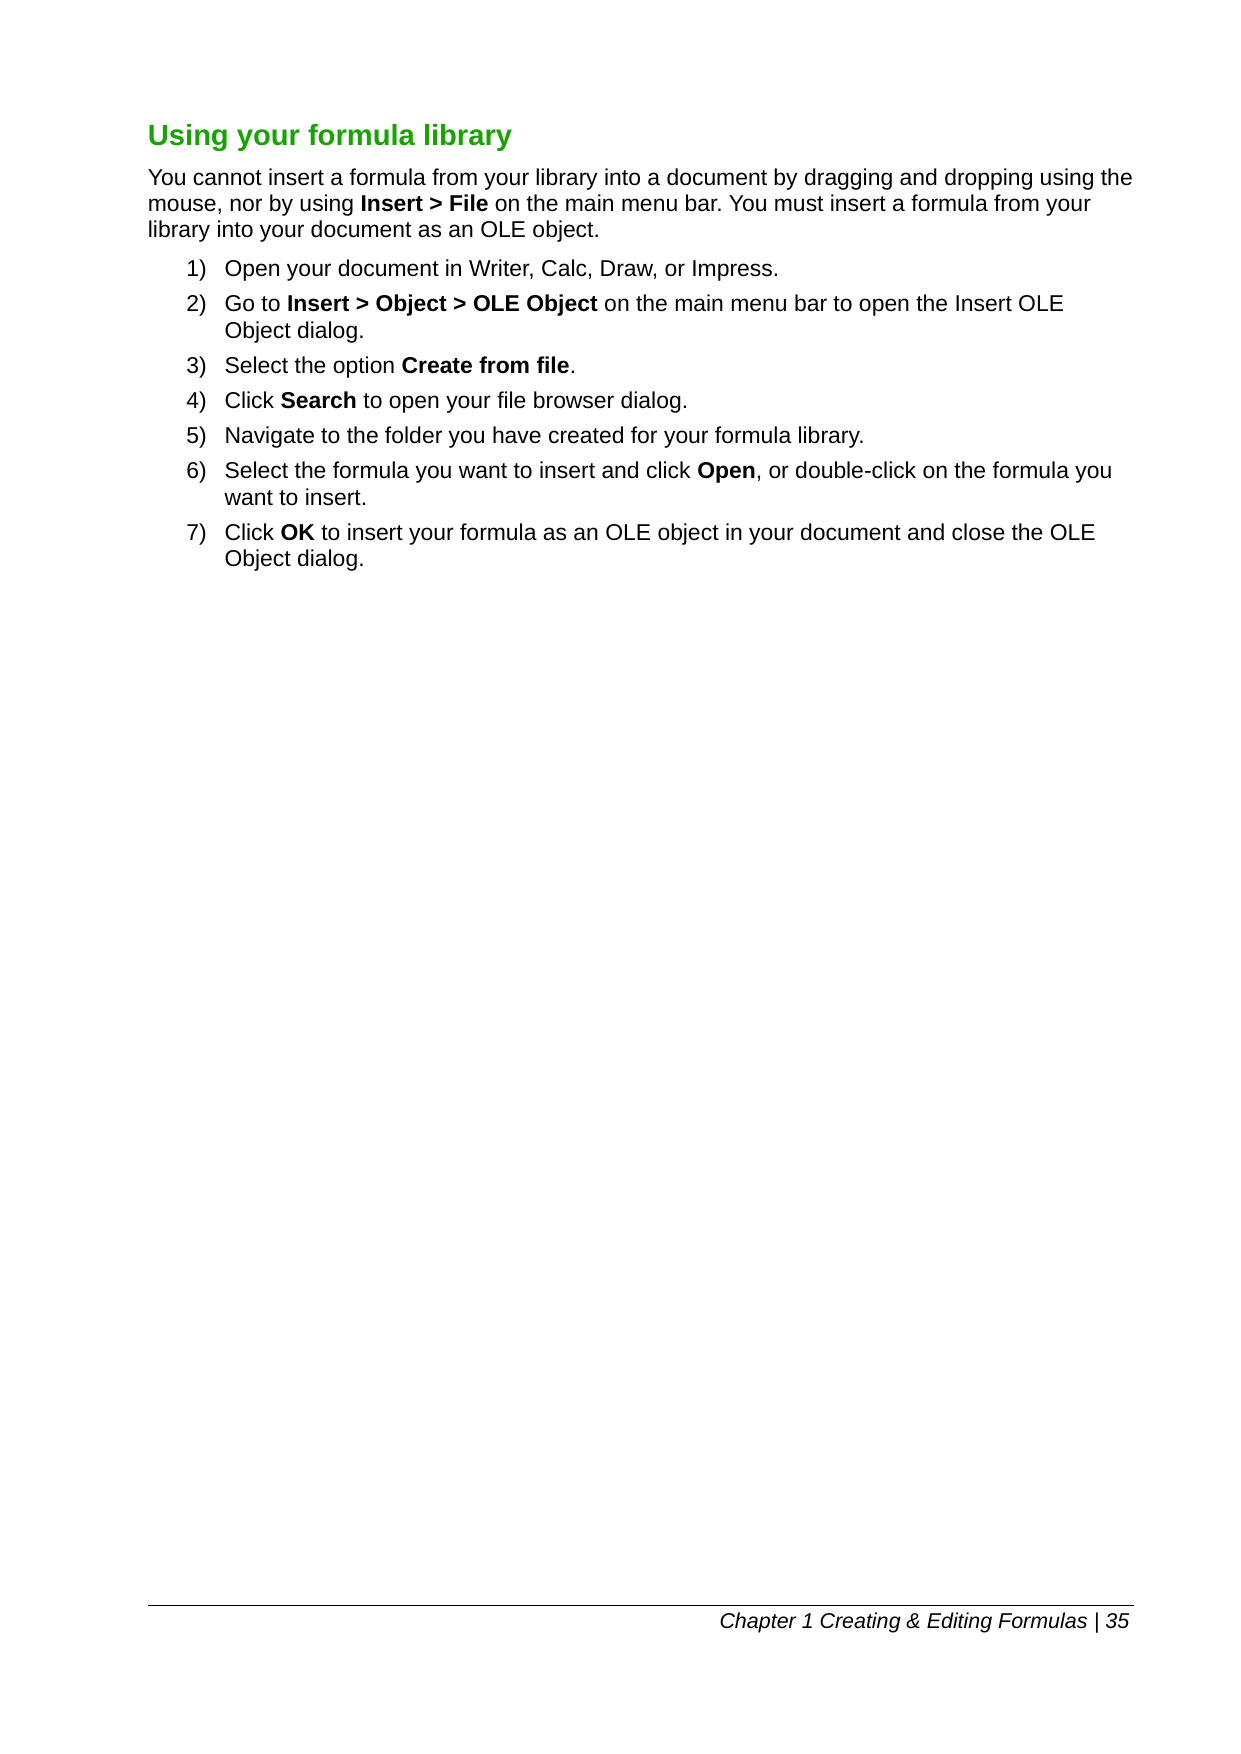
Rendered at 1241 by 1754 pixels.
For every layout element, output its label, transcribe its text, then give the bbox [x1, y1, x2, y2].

list Open your document in Writer, Calc, Draw, or Impress. [207, 255, 1134, 281]
subtitle Using your formula library [148, 118, 1134, 152]
list Select the formula you want to insert and click Open, or double-click on the formula you want to insert. [207, 457, 1134, 510]
list Click OK to insert your formula as an OLE object in your document and close the OLE Object dialog. [207, 519, 1134, 572]
text You cannot insert a formula from your library into a document by dragging and dropping using the mouse, nor by using Insert > File on the main menu bar. You must insert a formula from your library into your document as an OLE object. [148, 163, 1134, 242]
list Select the option Create from file. [207, 352, 1134, 378]
list Click Search to open your file browser dialog. [207, 387, 1134, 413]
list Go to Insert > Object > OLE Object on the main menu bar to open the Insert OLE Object dialog. [207, 290, 1134, 343]
list Navigate to the folder you have created for your formula library. [207, 422, 1134, 448]
